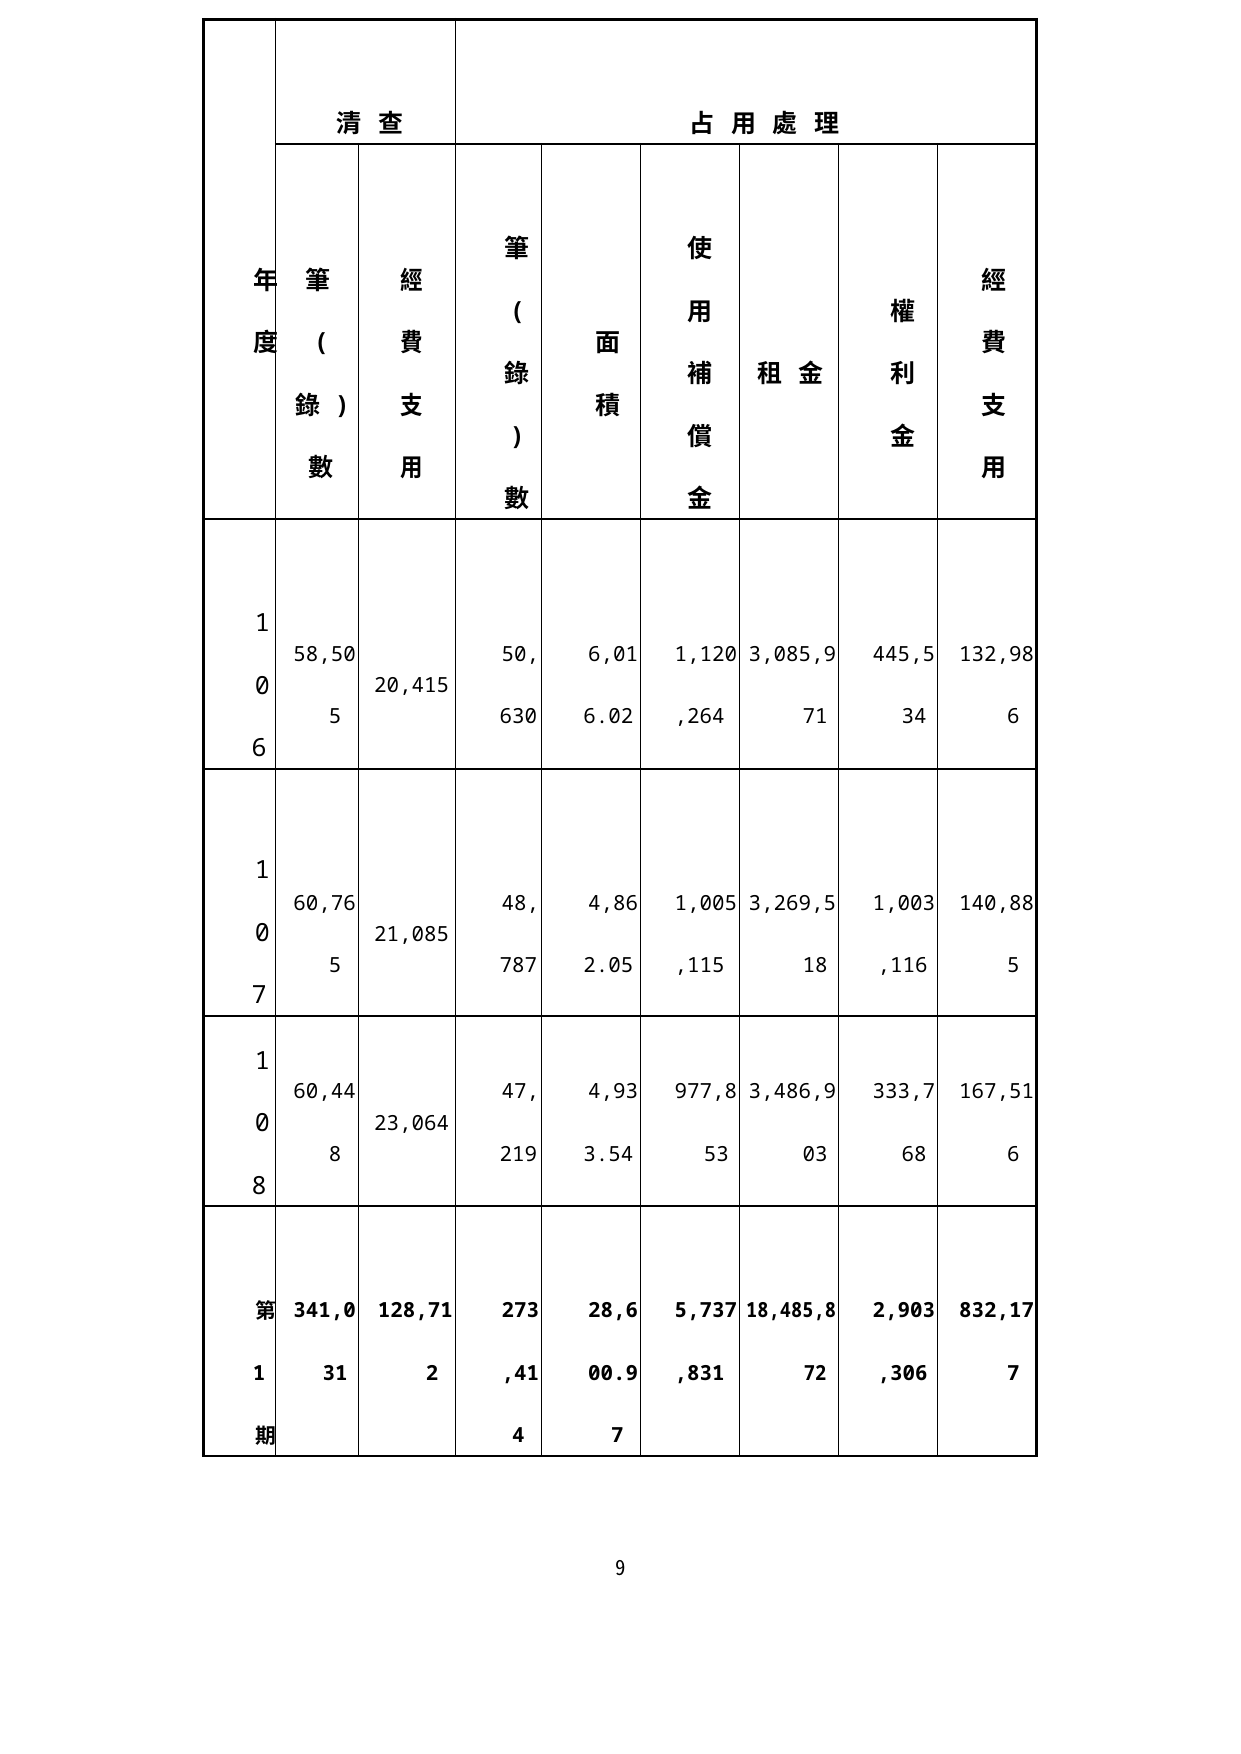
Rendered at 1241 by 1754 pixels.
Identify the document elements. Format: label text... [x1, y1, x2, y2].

table_cell 面積 [542, 145, 640, 518]
table_header 占用處理 [456, 21, 1035, 143]
table_cell 107 [205, 770, 275, 1015]
table_cell 167,516 [938, 1017, 1035, 1205]
table_header 清查 [276, 21, 455, 143]
table_cell 48,787 [456, 770, 541, 1015]
table_cell 筆(錄)數 [456, 145, 541, 518]
table_cell 341,031 [276, 1207, 358, 1455]
table_cell 108 [205, 1017, 275, 1205]
table_cell 6,016.02 [542, 520, 640, 768]
table_cell 47,219 [456, 1017, 541, 1205]
table_cell 3,486,903 [740, 1017, 838, 1205]
table_cell 140,885 [938, 770, 1035, 1015]
table_cell 筆(錄)數 [276, 145, 358, 518]
table_cell 23,064 [359, 1017, 455, 1205]
table_cell 1,003,116 [839, 770, 937, 1015]
table_cell 4,862.05 [542, 770, 640, 1015]
table_cell 第1期 [205, 1207, 275, 1455]
table_cell 50,630 [456, 520, 541, 768]
table_cell 5,737,831 [641, 1207, 739, 1455]
table_cell 2,903,306 [839, 1207, 937, 1455]
table_cell 經費支用 [359, 145, 455, 518]
table_cell 3,085,971 [740, 520, 838, 768]
table_cell 經費支用 [938, 145, 1035, 518]
table_cell 445,534 [839, 520, 937, 768]
table_cell 128,712 [359, 1207, 455, 1455]
table_cell 租金 [740, 145, 838, 518]
table_cell 60,765 [276, 770, 358, 1015]
table_cell 106 [205, 520, 275, 768]
table_cell 21,085 [359, 770, 455, 1015]
table_cell 1,120,264 [641, 520, 739, 768]
table_cell 273,414 [456, 1207, 541, 1455]
table_cell 使用補償金 [641, 145, 739, 518]
table_cell 3,269,518 [740, 770, 838, 1015]
table_cell 333,768 [839, 1017, 937, 1205]
table_cell 58,505 [276, 520, 358, 768]
table_cell 60,448 [276, 1017, 358, 1205]
table_cell 977,853 [641, 1017, 739, 1205]
table_cell 132,986 [938, 520, 1035, 768]
table_header 年度 [205, 21, 275, 518]
table_cell 1,005,115 [641, 770, 739, 1015]
table_cell 28,600.97 [542, 1207, 640, 1455]
table_cell 權利金 [839, 145, 937, 518]
table_cell 18,485,872 [740, 1207, 838, 1455]
table_cell 20,415 [359, 520, 455, 768]
table_cell 832,177 [938, 1207, 1035, 1455]
table_cell 4,933.54 [542, 1017, 640, 1205]
